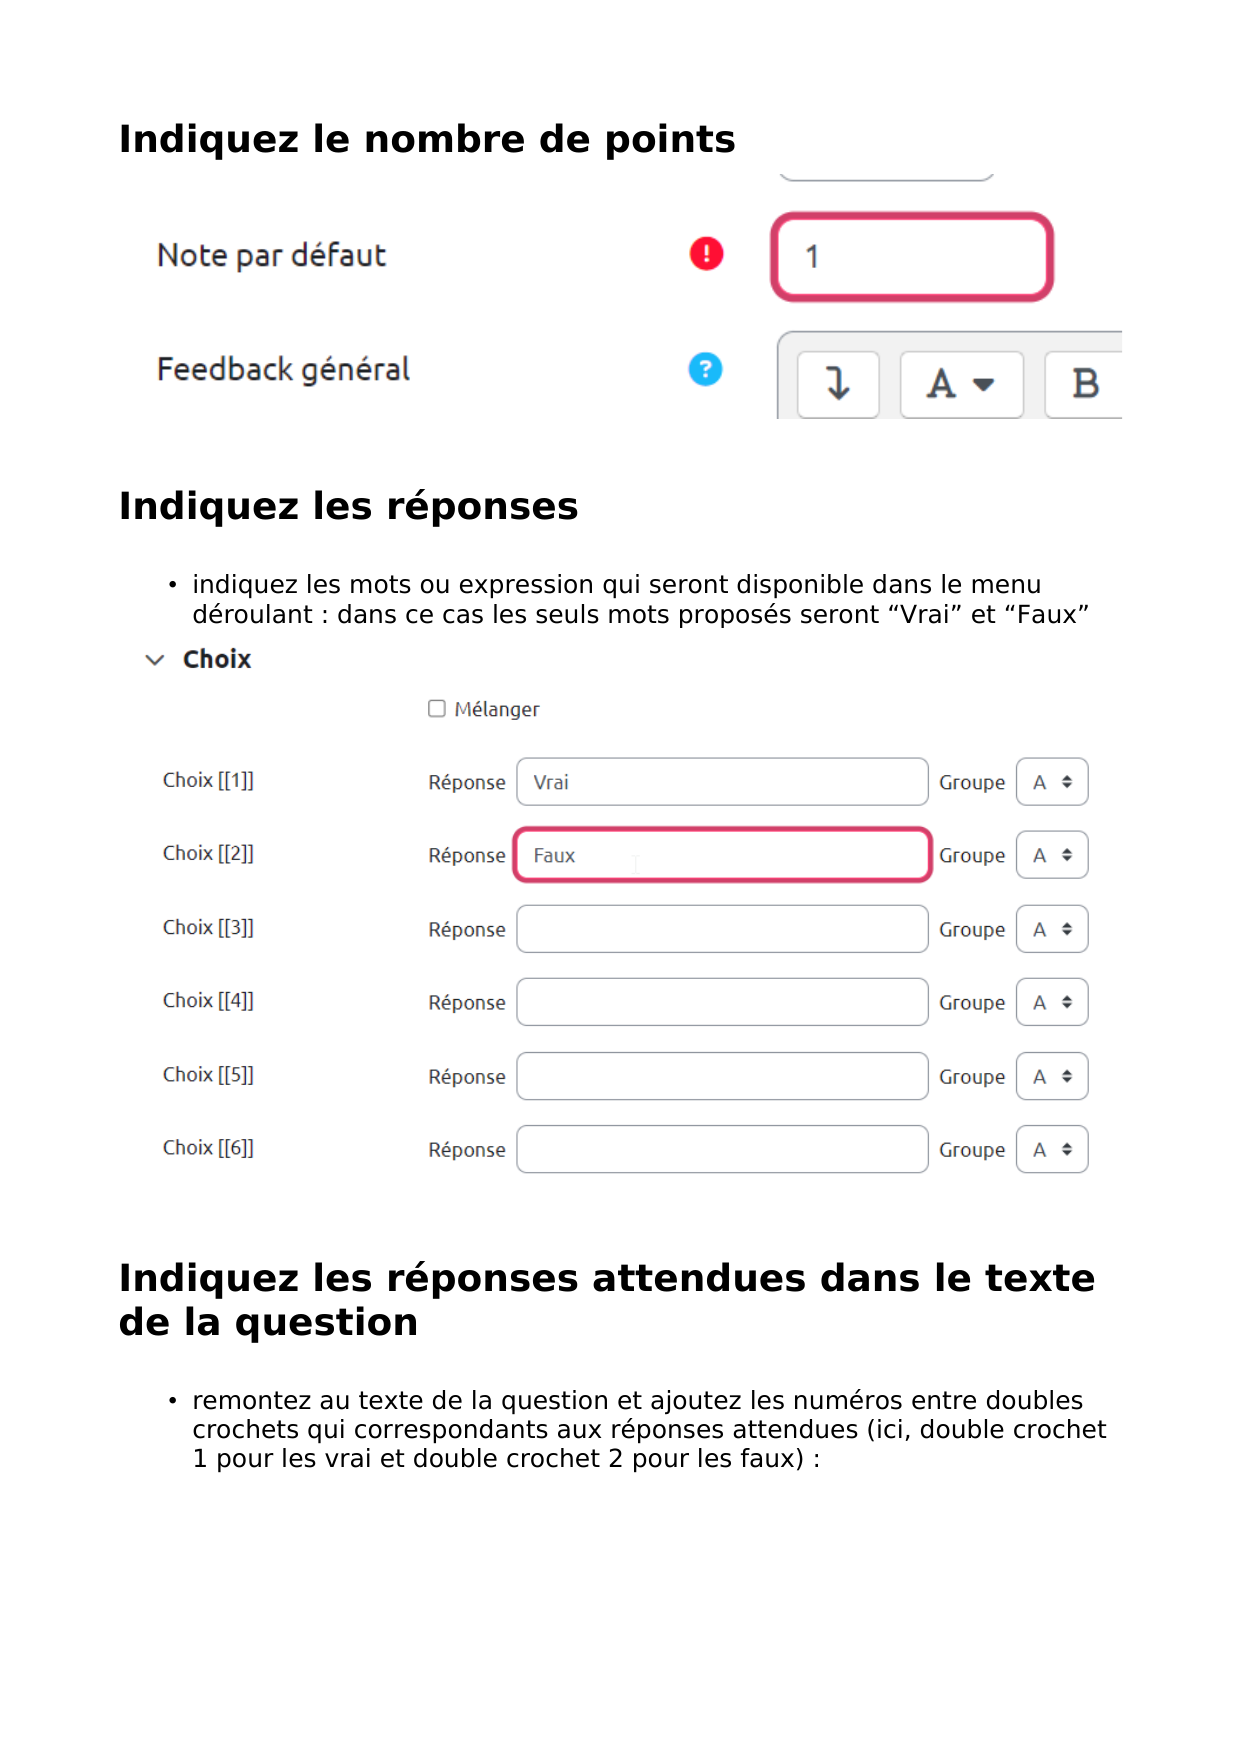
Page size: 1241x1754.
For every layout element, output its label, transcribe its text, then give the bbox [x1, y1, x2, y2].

picture [118, 628, 1123, 1191]
subtitle Indiquez le nombre de points [118, 118, 1122, 162]
list indiquez les mots ou expression qui seront disponible dans le menu déroulant : dans ce cas les seuls mots proposés seront “Vrai” et “Faux” [177, 571, 1122, 628]
list remontez au texte de la question et ajoutez les numéros entre doubles crochets qui correspondants aux réponses attendues (ici, double crochet 1 pour les vrai et double crochet 2 pour les faux) : [177, 1386, 1122, 1474]
picture [118, 174, 1123, 419]
subtitle Indiquez les réponses attendues dans le texte de la question [118, 1257, 1122, 1344]
subtitle Indiquez les réponses [118, 485, 1122, 529]
